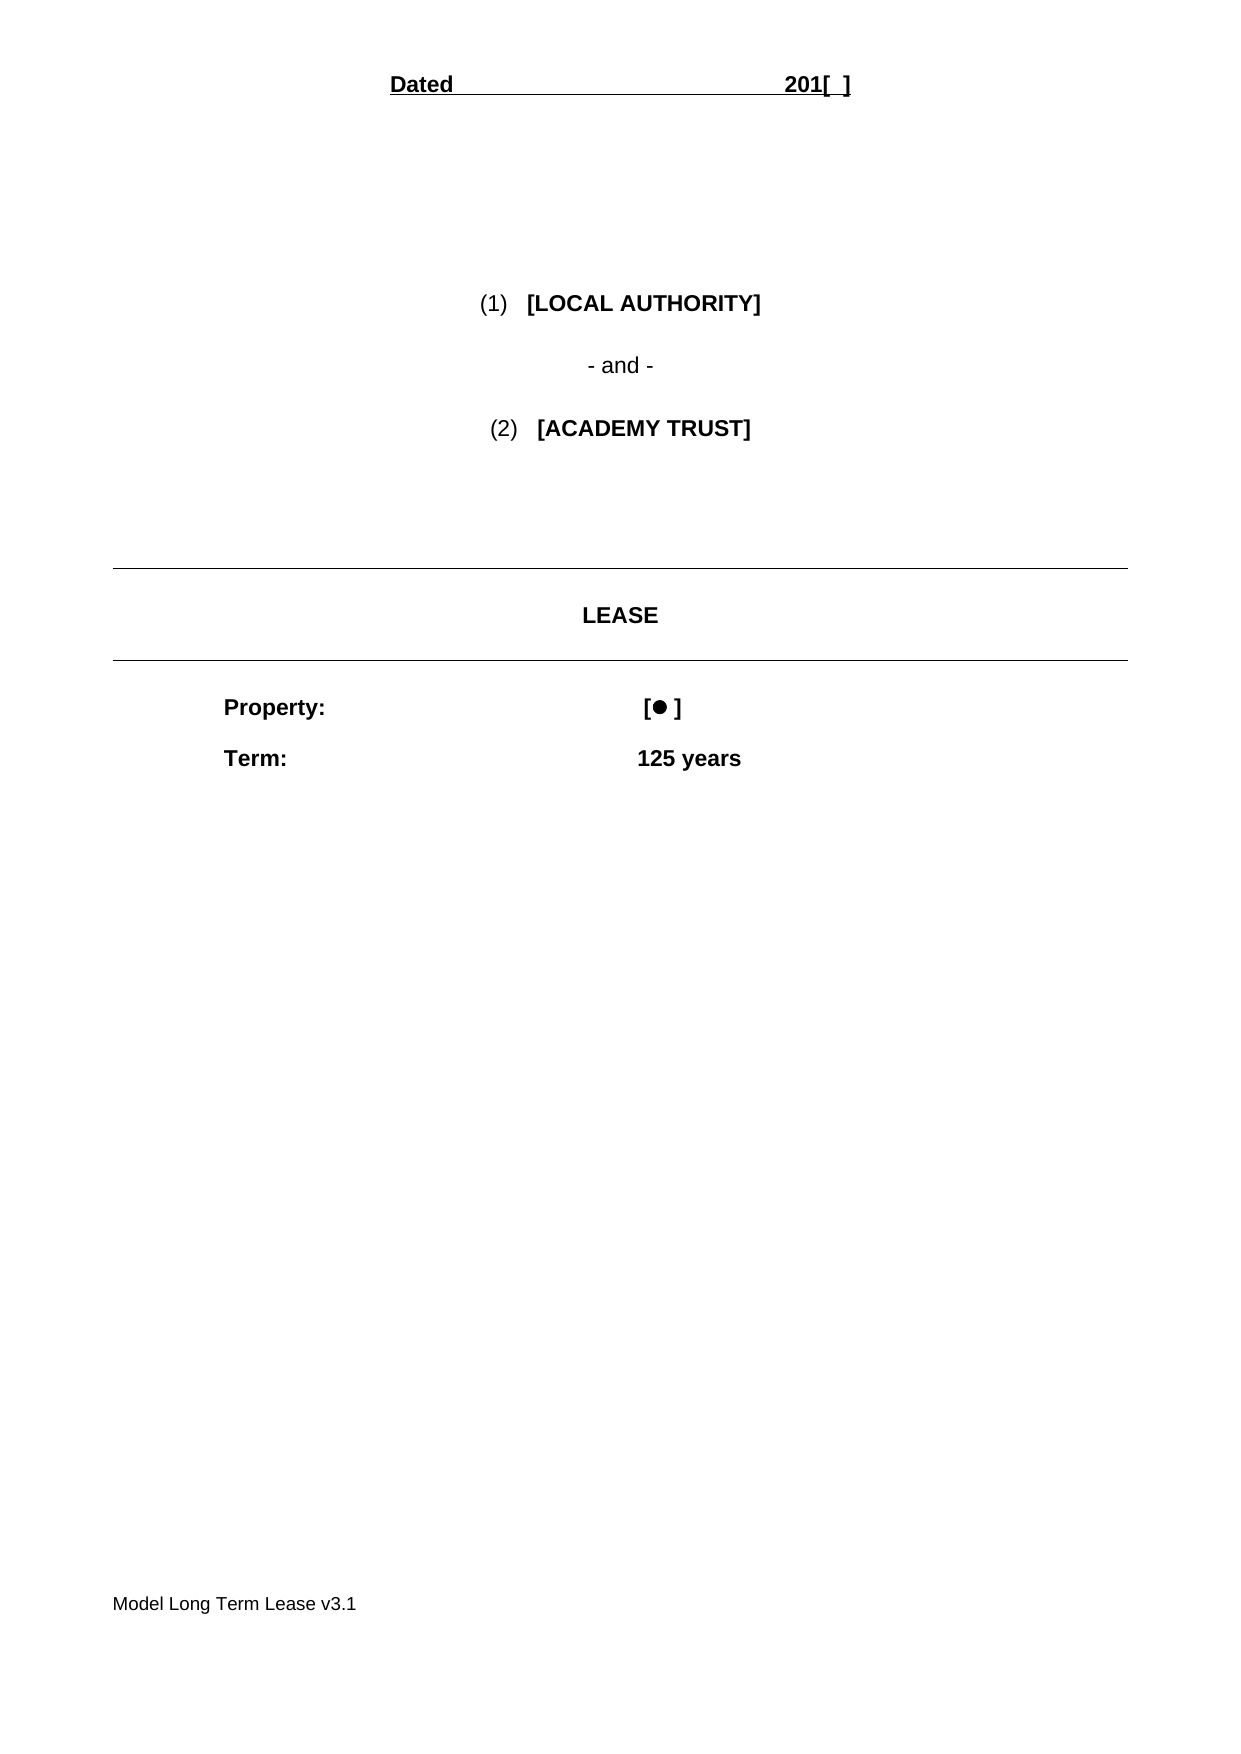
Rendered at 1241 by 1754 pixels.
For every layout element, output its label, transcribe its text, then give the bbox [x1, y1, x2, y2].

table_header Property: [213, 694, 626, 745]
text LEASE [112, 602, 1128, 628]
text (2) [ACADEMY TRUST] [112, 411, 1128, 442]
table_header [] [626, 694, 1069, 745]
text Dated 201[ ] [112, 67, 1128, 99]
table_cell 125 years [626, 745, 1069, 797]
table_cell Term: [213, 745, 626, 797]
text - and - [112, 349, 1128, 380]
text (1) [LOCAL AUTHORITY] [112, 286, 1128, 317]
